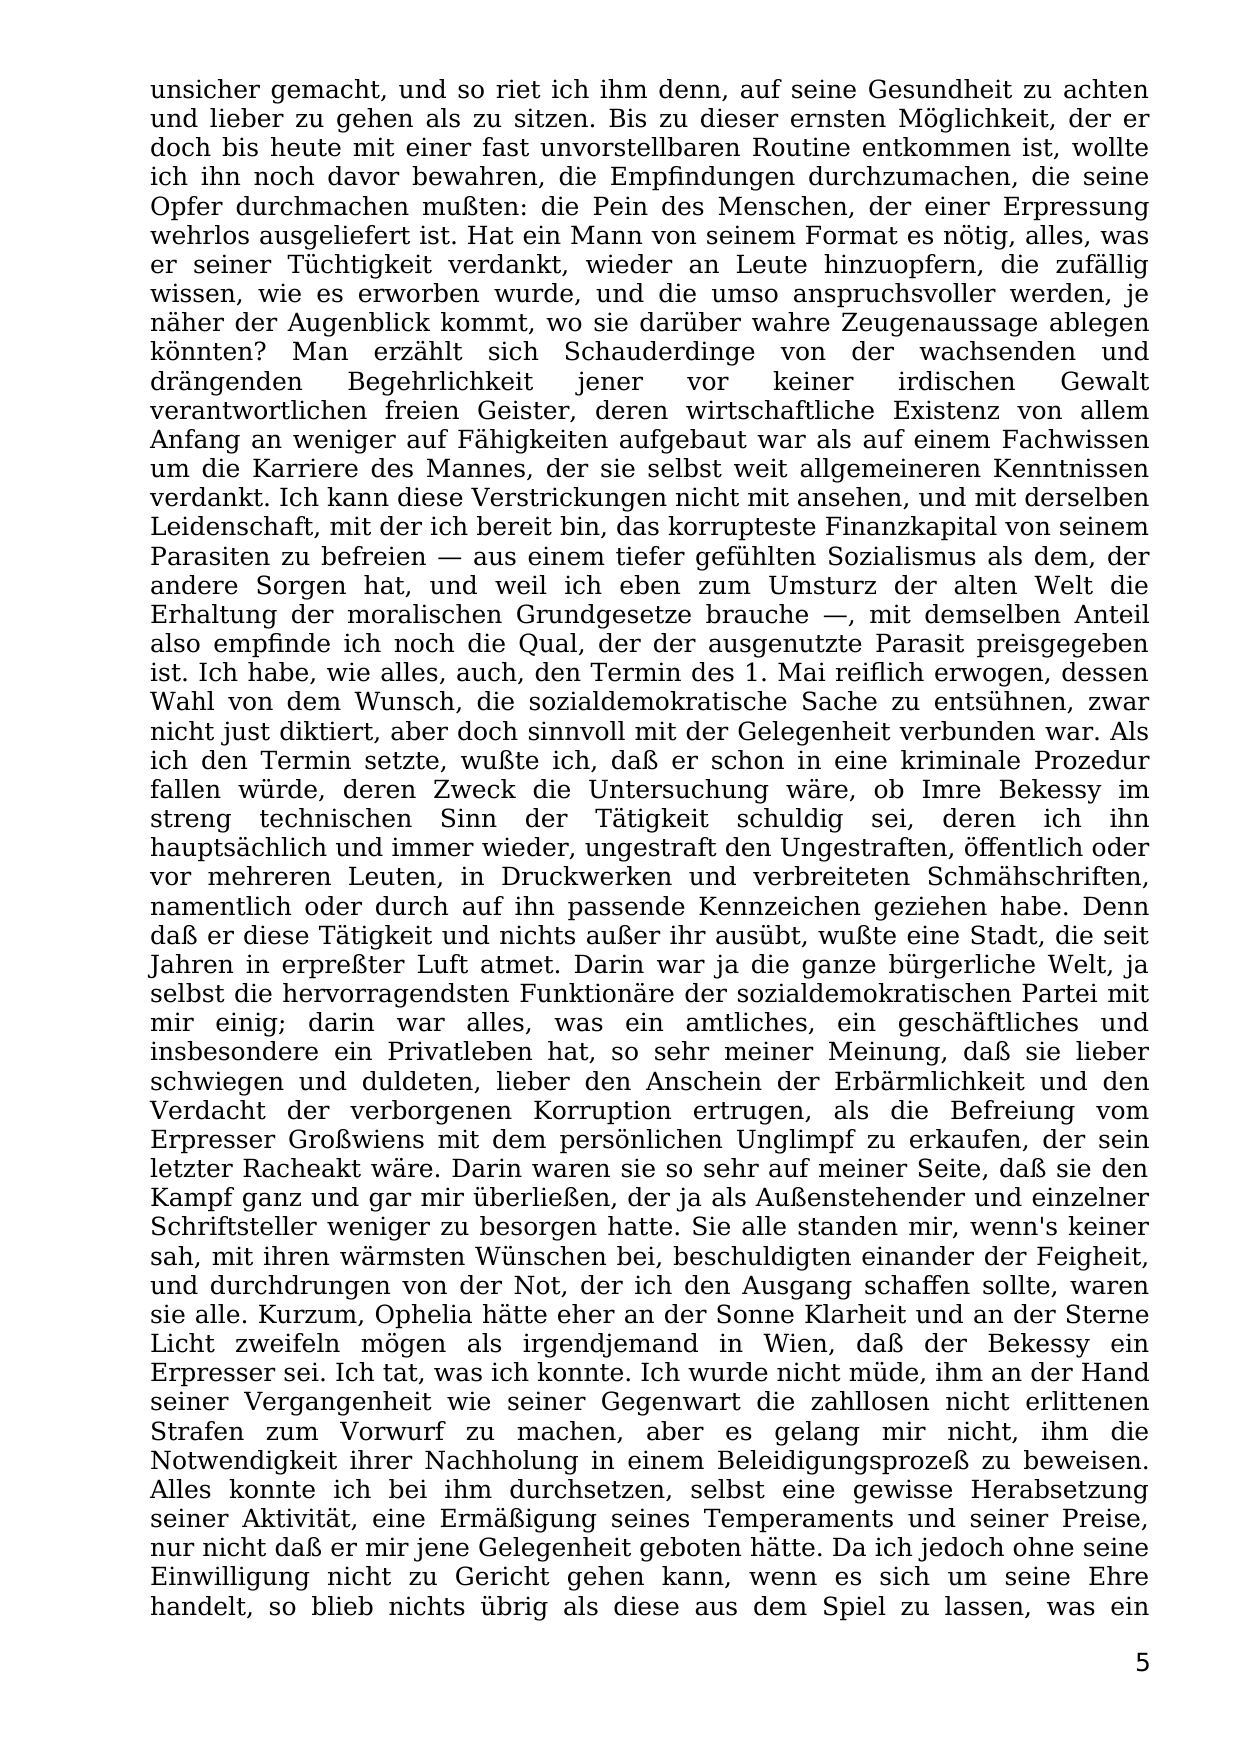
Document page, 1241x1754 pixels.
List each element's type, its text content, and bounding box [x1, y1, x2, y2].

text unsicher gemacht, und so riet ich ihm denn, auf seine Gesundheit zu achten und lieber zu gehen als zu sitzen. Bis zu dieser ernsten Möglichkeit, der er doch bis heute mit einer fast unvorstellbaren Routine entkommen ist, wollte ich ihn noch davor bewahren, die Empfindungen durchzumachen, die seine Opfer durchmachen mußten: die Pein des Menschen, der einer Erpressung wehrlos ausgeliefert ist. Hat ein Mann von seinem Format es nötig, alles, was er seiner Tüchtigkeit verdankt, wieder an Leute hinzuopfern, die zufällig wissen, wie es erworben wurde, und die umso anspruchsvoller werden, je näher der Augenblick kommt, wo sie darüber wahre Zeugenaussage ablegen könnten? Man erzählt sich Schauderdinge von der wachsenden und drängenden Begehrlichkeit jener vor keiner irdischen Gewalt verantwortlichen freien Geister, deren wirtschaftliche Existenz von allem Anfang an weniger auf Fähigkeiten aufgebaut war als auf einem Fachwissen um die Karriere des Mannes, der sie selbst weit allgemeineren Kenntnissen verdankt. Ich kann diese Verstrickungen nicht mit ansehen, und mit derselben Leidenschaft, mit der ich bereit bin, das korrupteste Finanzkapital von seinem Parasiten zu befreien — aus einem tiefer gefühlten Sozialismus als dem, der andere Sorgen hat, und weil ich eben zum Umsturz der alten Welt die Erhaltung der moralischen Grundgesetze brauche —, mit demselben Anteil also empfinde ich noch die Qual, der der ausgenutzte Parasit preisgegeben ist. Ich habe, wie alles, auch, den Termin des 1. Mai reiflich erwogen, dessen Wahl von dem Wunsch, die sozialdemokratische Sache zu entsühnen, zwar nicht just diktiert, aber doch sinnvoll mit der Gelegenheit verbunden war. Als ich den Termin setzte, wußte ich, daß er schon in eine kriminale Prozedur fallen würde, deren Zweck die Untersuchung wäre, ob Imre Bekessy im streng technischen Sinn der Tätigkeit schuldig sei, deren ich ihn hauptsächlich und immer wieder, ungestraft den Ungestraften, öffentlich oder vor mehreren Leuten, in Druckwerken und verbreiteten Schmähschriften, namentlich oder durch auf ihn passende Kennzeichen geziehen habe. Denn daß er diese Tätigkeit und nichts außer ihr ausübt, wußte eine Stadt, die seit Jahren in erpreßter Luft atmet. Darin war ja die ganze bürgerliche Welt, ja selbst die hervorragendsten Funktionäre der sozialdemokratischen Partei mit mir einig; darin war alles, was ein amtliches, ein geschäftliches und insbesondere ein Privatleben hat, so sehr meiner Meinung, daß sie lieber schwiegen und duldeten, lieber den Anschein der Erbärmlichkeit und den Verdacht der verborgenen Korruption ertrugen, als die Befreiung vom Erpresser Großwiens mit dem persönlichen Unglimpf zu erkaufen, der sein letzter Racheakt wäre. Darin waren sie so sehr auf meiner Seite, daß sie den Kampf ganz und gar mir überließen, der ja als Außenstehender und einzelner Schriftsteller weniger zu besorgen hatte. Sie alle standen mir, wenn's keiner sah, mit ihren wärmsten Wünschen bei, beschuldigten einander der Feigheit, und durchdrungen von der Not, der ich den Ausgang schaffen sollte, waren sie alle. Kurzum, Ophelia hätte eher an der Sonne Klarheit und an der Sterne Licht zweifeln mögen als irgendjemand in Wien, daß der Bekessy ein Erpresser sei. Ich tat, was ich konnte. Ich wurde nicht müde, ihm an der Hand seiner Vergangenheit wie seiner Gegenwart die zahllosen nicht erlittenen Strafen zum Vorwurf zu machen, aber es gelang mir nicht, ihm die Notwendigkeit ihrer Nachholung in einem Beleidigungsprozeß zu beweisen. Alles konnte ich bei ihm durchsetzen, selbst eine gewisse Herabsetzung seiner Aktivität, eine Ermäßigung seines Temperaments und seiner Preise, nur nicht daß er mir jene Gelegenheit geboten hätte. Da ich jedoch ohne seine Einwilligung nicht zu Gericht gehen kann, wenn es sich um seine Ehre handelt, so blieb nichts übrig als diese aus dem Spiel zu lassen, was ein [150, 75, 1151, 1621]
